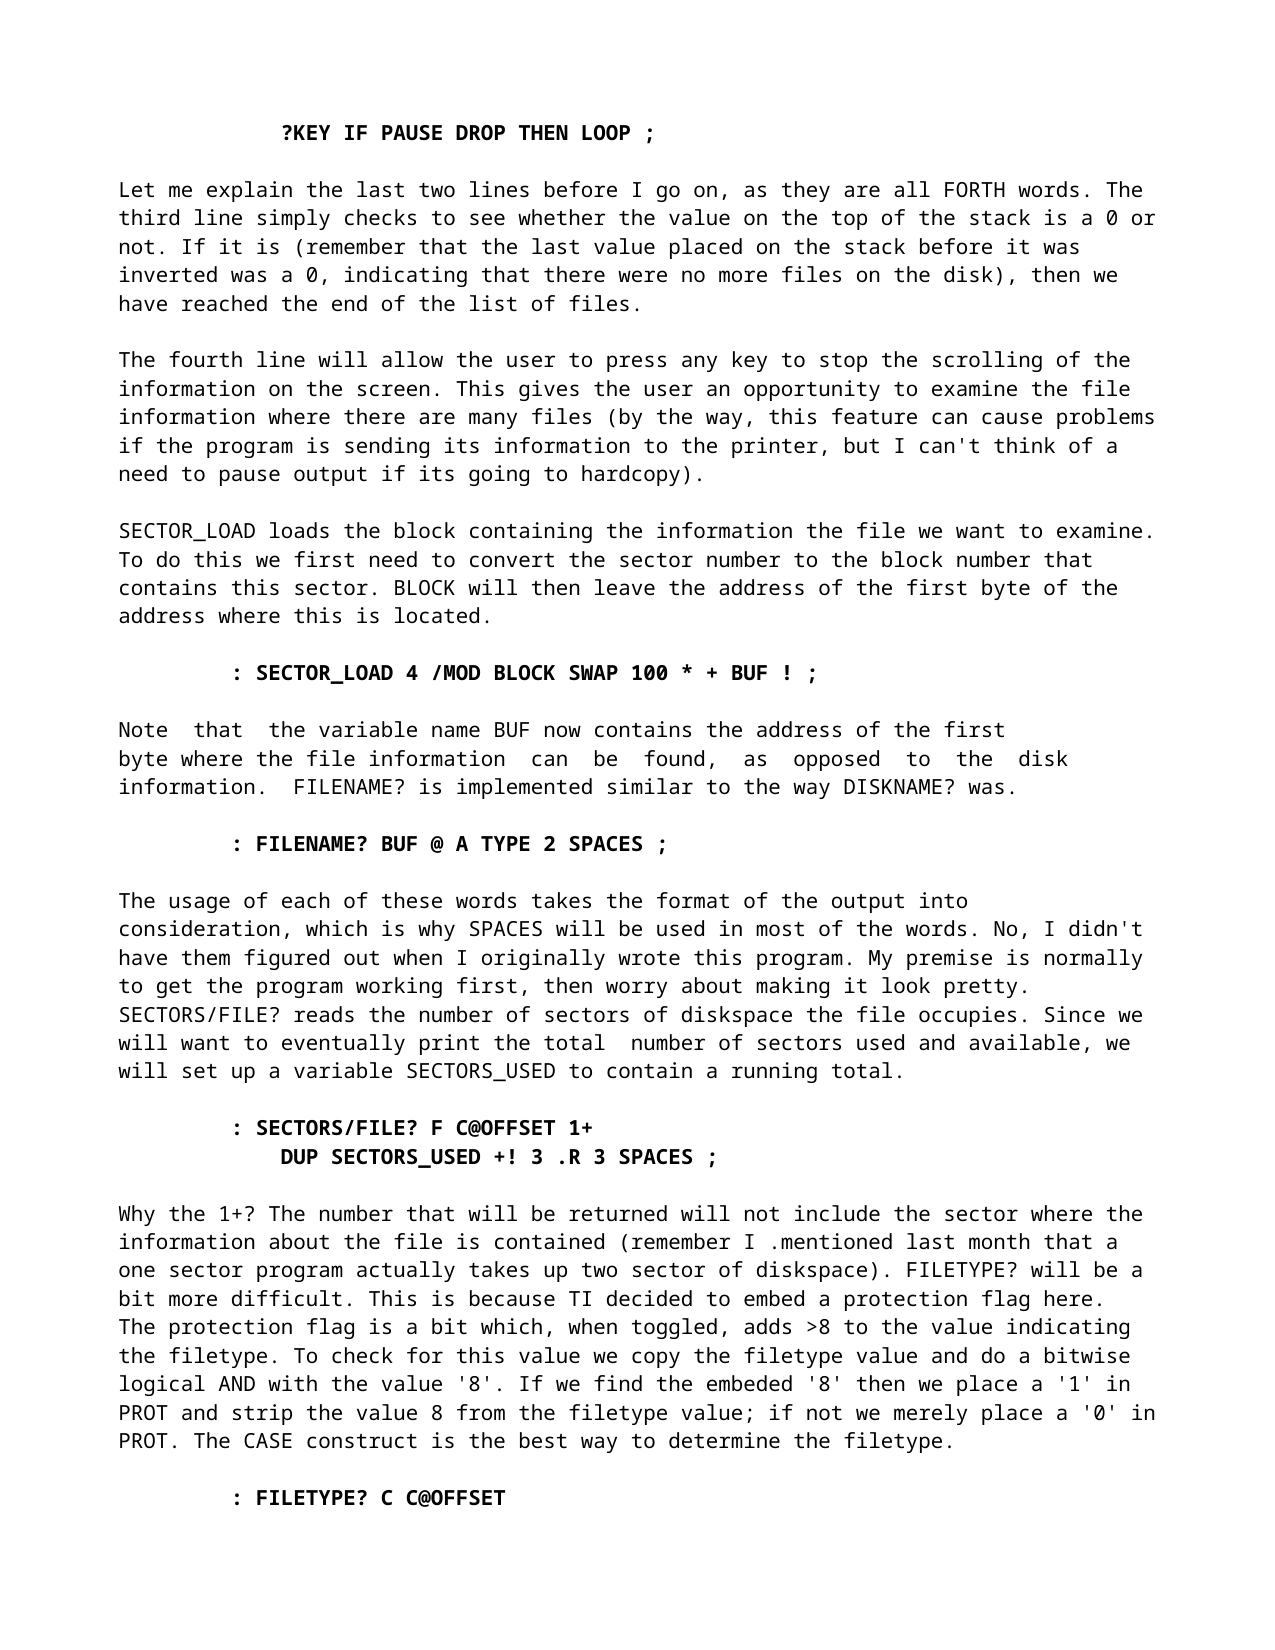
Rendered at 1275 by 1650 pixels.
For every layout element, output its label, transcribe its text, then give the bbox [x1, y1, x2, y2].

text The usage of each of these words takes the format of the output into consideration, which is why SPACES will be used in most of the words. No, I didn't have them figured out when I originally wrote this program. My premise is normally to get the program working first, then worry about making it look pretty. SECTORS/FILE? reads the number of sectors of diskspace the file occupies. Since we will want to eventually print the total number of sectors used and available, we will set up a variable SECTORS_USED to contain a running total. [118, 886, 1157, 1085]
text The fourth line will allow the user to press any key to stop the scrolling of the information on the screen. This gives the user an opportunity to examine the file information where there are many files (by the way, this feature can cause problems if the program is sending its information to the printer, but I can't think of a need to pause output if its going to hardcopy). [118, 346, 1157, 488]
text byte where the file information can be found, as opposed to the disk [118, 744, 1157, 772]
text Note that the variable name BUF now contains the address of the first [118, 715, 1157, 744]
text : FILETYPE? C C@OFFSET [118, 1483, 1157, 1512]
text DUP SECTORS_USED +! 3 .R 3 SPACES ; [118, 1142, 1157, 1170]
text ?KEY IF PAUSE DROP THEN LOOP ; [118, 118, 1157, 147]
text Let me explain the last two lines before I go on, as they are all FORTH words. The third line simply checks to see whether the value on the top of the stack is a 0 or not. If it is (remember that the last value placed on the stack before it was inverted was a 0, indicating that there were no more files on the disk), then we have reached the end of the list of files. [118, 175, 1157, 317]
text : SECTORS/FILE? F C@OFFSET 1+ [118, 1113, 1157, 1142]
text information. FILENAME? is implemented similar to the way DISKNAME? was. [118, 772, 1157, 801]
text SECTOR_LOAD loads the block containing the information the file we want to examine. To do this we first need to convert the sector number to the block number that contains this sector. BLOCK will then leave the address of the first byte of the address where this is located. [118, 516, 1157, 630]
text : FILENAME? BUF @ A TYPE 2 SPACES ; [118, 829, 1157, 857]
text Why the 1+? The number that will be returned will not include the sector where the information about the file is contained (remember I .mentioned last month that a one sector program actually takes up two sector of diskspace). FILETYPE? will be a bit more difficult. This is because TI decided to embed a protection flag here. The protection flag is a bit which, when toggled, adds >8 to the value indicating the filetype. To check for this value we copy the filetype value and do a bitwise logical AND with the value '8'. If we find the embeded '8' then we place a '1' in PROT and strip the value 8 from the filetype value; if not we merely place a '0' in PROT. The CASE construct is the best way to determine the filetype. [118, 1199, 1157, 1455]
text : SECTOR_LOAD 4 /MOD BLOCK SWAP 100 * + BUF ! ; [118, 658, 1157, 687]
